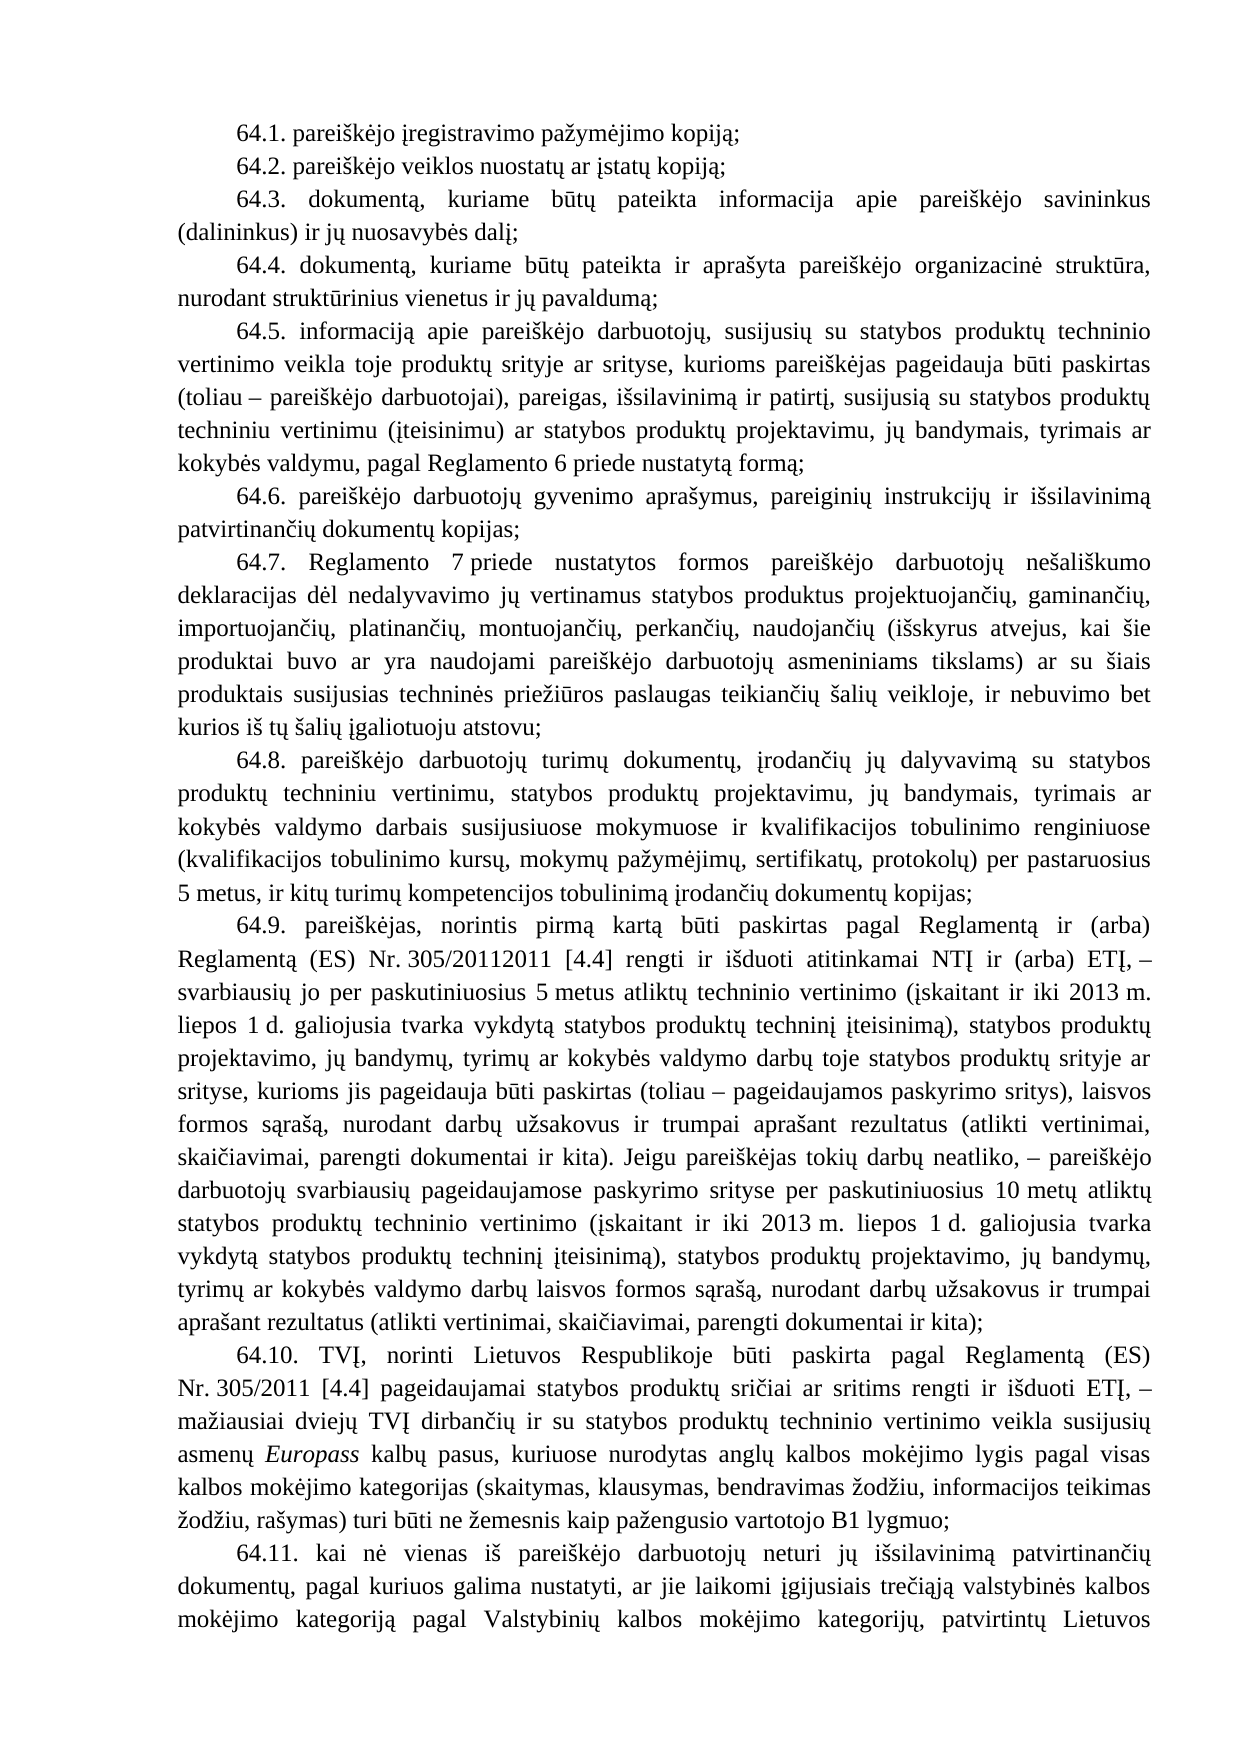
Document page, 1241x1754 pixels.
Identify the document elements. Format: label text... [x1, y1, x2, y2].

text 64.10. TVĮ, norinti Lietuvos Respublikoje būti paskirta pagal Reglamentą (ES) Nr. 305/2011 [4.4] pageidaujamai statybos produktų sričiai ar sritims rengti ir išduoti ETĮ, – mažiausiai dviejų TVĮ dirbančių ir su statybos produktų techninio vertinimo veikla susijusių asmenų Europass kalbų pasus, kuriuose nurodytas anglų kalbos mokėjimo lygis pagal visas kalbos mokėjimo kategorijas (skaitymas, klausymas, bendravimas žodžiu, informacijos teikimas žodžiu, rašymas) turi būti ne žemesnis kaip pažengusio vartotojo B1 lygmuo; [177, 1340, 1152, 1534]
text 64.5. informaciją apie pareiškėjo darbuotojų, susijusių su statybos produktų techninio vertinimo veikla toje produktų srityje ar srityse, kurioms pareiškėjas pageidauja būti paskirtas (toliau – pareiškėjo darbuotojai), pareigas, išsilavinimą ir patirtį, susijusią su statybos produktų techniniu vertinimu (įteisinimu) ar statybos produktų projektavimu, jų bandymais, tyrimais ar kokybės valdymu, pagal Reglamento 6 priede nustatytą formą; [177, 316, 1152, 477]
text 64.11. kai nė vienas iš pareiškėjo darbuotojų neturi jų išsilavinimą patvirtinančių dokumentų, pagal kuriuos galima nustatyti, ar jie laikomi įgijusiais trečiąją valstybinės kalbos mokėjimo kategoriją pagal Valstybinių kalbos mokėjimo kategorijų, patvirtintų Lietuvos [177, 1538, 1152, 1633]
text 64.2. pareiškėjo veiklos nuostatų ar įstatų kopiją; [177, 151, 1152, 180]
text 64.9. pareiškėjas, norintis pirmą kartą būti paskirtas pagal Reglamentą ir (arba) Reglamentą (ES) Nr. 305/20112011 [4.4] rengti ir išduoti atitinkamai NTĮ ir (arba) ETĮ, – svarbiausių jo per paskutiniuosius 5 metus atliktų techninio vertinimo (įskaitant ir iki 2013 m. liepos 1 d. galiojusia tvarka vykdytą statybos produktų techninį įteisinimą), statybos produktų projektavimo, jų bandymų, tyrimų ar kokybės valdymo darbų toje statybos produktų srityje ar srityse, kurioms jis pageidauja būti paskirtas (toliau – pageidaujamos paskyrimo sritys), laisvos formos sąrašą, nurodant darbų užsakovus ir trumpai aprašant rezultatus (atlikti vertinimai, skaičiavimai, parengti dokumentai ir kita). Jeigu pareiškėjas tokių darbų neatliko, – pareiškėjo darbuotojų svarbiausių pageidaujamose paskyrimo srityse per paskutiniuosius 10 metų atliktų statybos produktų techninio vertinimo (įskaitant ir iki 2013 m. liepos 1 d. galiojusia tvarka vykdytą statybos produktų techninį įteisinimą), statybos produktų projektavimo, jų bandymų, tyrimų ar kokybės valdymo darbų laisvos formos sąrašą, nurodant darbų užsakovus ir trumpai aprašant rezultatus (atlikti vertinimai, skaičiavimai, parengti dokumentai ir kita); [177, 911, 1152, 1336]
text 64.6. pareiškėjo darbuotojų gyvenimo aprašymus, pareiginių instrukcijų ir išsilavinimą patvirtinančių dokumentų kopijas; [177, 481, 1152, 543]
text 64.3. dokumentą, kuriame būtų pateikta informacija apie pareiškėjo savininkus (dalininkus) ir jų nuosavybės dalį; [177, 184, 1152, 246]
text 64.1. pareiškėjo įregistravimo pažymėjimo kopiją; [177, 118, 1152, 147]
text 64.7. Reglamento 7 priede nustatytos formos pareiškėjo darbuotojų nešališkumo deklaracijas dėl nedalyvavimo jų vertinamus statybos produktus projektuojančių, gaminančių, importuojančių, platinančių, montuojančių, perkančių, naudojančių (išskyrus atvejus, kai šie produktai buvo ar yra naudojami pareiškėjo darbuotojų asmeniniams tikslams) ar su šiais produktais susijusias techninės priežiūros paslaugas teikiančių šalių veikloje, ir nebuvimo bet kurios iš tų šalių įgaliotuoju atstovu; [177, 547, 1152, 741]
text 64.8. pareiškėjo darbuotojų turimų dokumentų, įrodančių jų dalyvavimą su statybos produktų techniniu vertinimu, statybos produktų projektavimu, jų bandymais, tyrimais ar kokybės valdymo darbais susijusiuose mokymuose ir kvalifikacijos tobulinimo renginiuose (kvalifikacijos tobulinimo kursų, mokymų pažymėjimų, sertifikatų, protokolų) per pastaruosius 5 metus, ir kitų turimų kompetencijos tobulinimą įrodančių dokumentų kopijas; [177, 746, 1152, 906]
text 64.4. dokumentą, kuriame būtų pateikta ir aprašyta pareiškėjo organizacinė struktūra, nurodant struktūrinius vienetus ir jų pavaldumą; [177, 250, 1152, 312]
